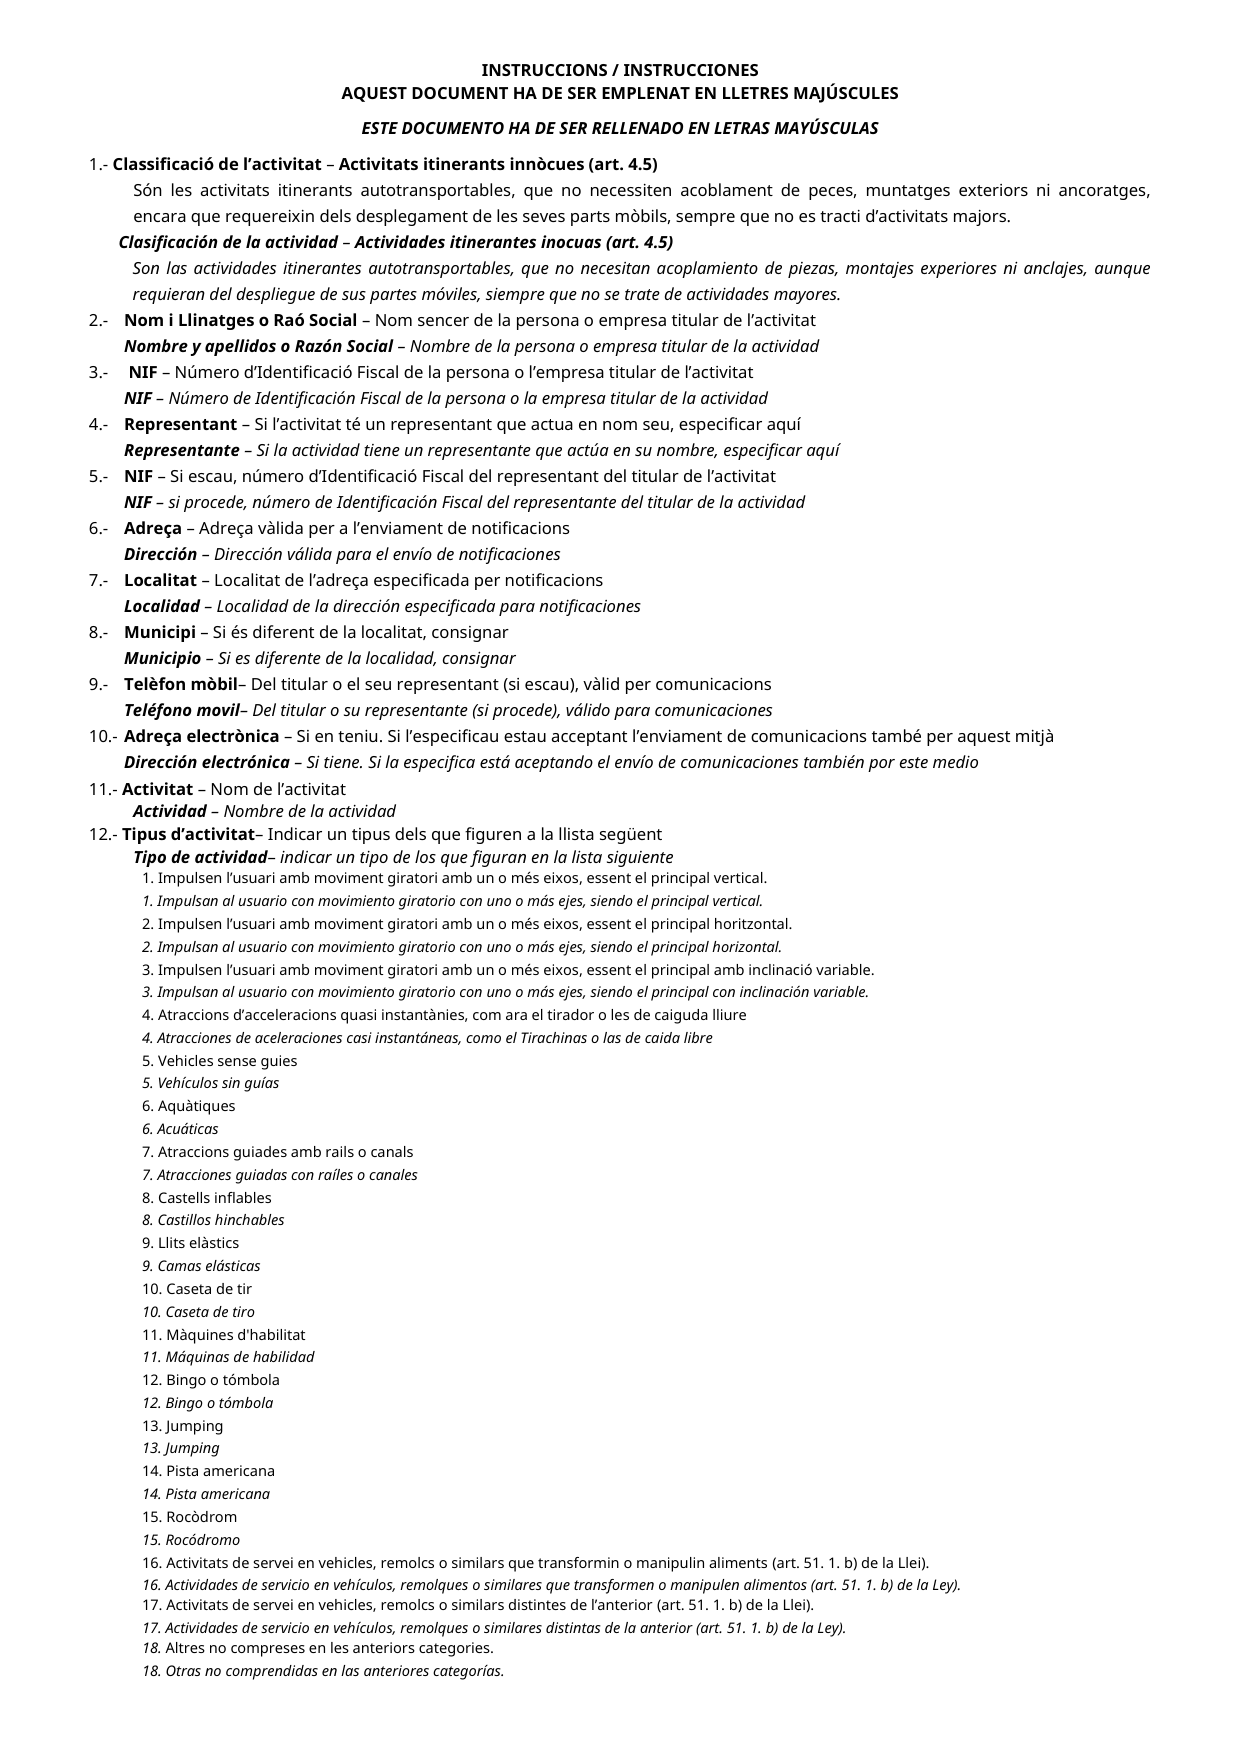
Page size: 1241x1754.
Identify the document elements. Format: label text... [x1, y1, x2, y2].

text Dirección electrónica – Si tiene. Si la especifica está aceptando el envío de comunicaciones también por este medio [89, 751, 1152, 774]
text 8. Castells inflables [142, 1187, 1152, 1207]
text 3. Impulsen l’usuari amb moviment giratori amb un o més eixos, essent el principal amb inclinació variable. [142, 959, 1152, 979]
text 6. Aquàtiques [142, 1096, 1152, 1116]
text 3.- NIF – Número d’Identificació Fiscal de la persona o l’empresa titular de l’activitat [89, 361, 1152, 383]
text 4. Atraccions d’acceleracions quasi instantànies, com ara el tirador o les de caiguda lliure [142, 1005, 1152, 1025]
text 9. Llits elàstics [142, 1233, 1152, 1253]
text Teléfono movil– Del titular o su representante (si procede), válido para comunicaciones [89, 699, 1152, 722]
text 12.- Tipus d’activitat– Indicar un tipus dels que figuren a la llista següent [89, 823, 1152, 845]
text 11.- Activitat – Nom de l’activitat [89, 777, 1152, 800]
text 2. Impulsan al usuario con movimiento giratorio con uno o más ejes, siendo el principal horizontal. [142, 936, 1152, 956]
text 10. Caseta de tir [142, 1279, 1152, 1298]
text 11. Màquines d'habilitat [142, 1324, 1152, 1344]
text 4. Atracciones de aceleraciones casi instantáneas, como el Tirachinas o las de caida libre [142, 1028, 1152, 1048]
text AQUEST DOCUMENT HA DE SER EMPLENAT EN LLETRES MAJÚSCULES [89, 82, 1152, 104]
text 14. Pista americana [142, 1484, 1152, 1504]
text 8. Castillos hinchables [142, 1210, 1152, 1230]
text Actividad – Nombre de la actividad [89, 800, 1152, 823]
text Clasificación de la actividad – Actividades itinerantes inocuas (art. 4.5) [89, 230, 1152, 253]
text INSTRUCCIONS / INSTRUCCIONES [89, 59, 1152, 82]
text 6.- Adreça – Adreça vàlida per a l’enviament de notificacions [89, 517, 1152, 539]
text NIF – si procede, número de Identificación Fiscal del representante del titular de la actividad [89, 491, 1152, 513]
text 1. Impulsen l’usuari amb moviment giratori amb un o més eixos, essent el principal vertical. [142, 868, 1152, 888]
text 1.- Classificació de l’activitat – Activitats itinerants innòcues (art. 4.5) [89, 152, 1152, 175]
text 17. Activitats de servei en vehicles, remolcs o similars distintes de l’anterior (art. 51. 1. b) de la Llei). [142, 1595, 1152, 1615]
text 16. Activitats de servei en vehicles, remolcs o similars que transformin o manipulin aliments (art. 51. 1. b) de la Llei). [142, 1552, 1152, 1572]
text 11. Máquinas de habilidad [142, 1347, 1152, 1367]
text 5. Vehículos sin guías [142, 1073, 1152, 1093]
text Localidad – Localidad de la dirección especificada para notificaciones [89, 595, 1152, 618]
text Nombre y apellidos o Razón Social – Nombre de la persona o empresa titular de la actividad [89, 334, 1152, 357]
text 1. Impulsan al usuario con movimiento giratorio con uno o más ejes, siendo el principal vertical. [142, 891, 1152, 911]
text Municipio – Si es diferente de la localidad, consignar [89, 647, 1152, 670]
text 7. Atraccions guiades amb rails o canals [142, 1142, 1152, 1162]
text Dirección – Dirección válida para el envío de notificaciones [89, 543, 1152, 566]
text NIF – Número de Identificación Fiscal de la persona o la empresa titular de la actividad [89, 387, 1152, 409]
text 18. Altres no compreses en les anteriors categories. [142, 1638, 1152, 1658]
text 12. Bingo o tómbola [142, 1370, 1152, 1390]
text 2.- Nom i Llinatges o Raó Social – Nom sencer de la persona o empresa titular de l’activitat [89, 308, 1152, 331]
text 10.- Adreça electrònica – Si en teniu. Si l’especificau estau acceptant l’enviament de comunicacions també per aquest mitjà [89, 725, 1152, 748]
text 4.- Representant – Si l’activitat té un representant que actua en nom seu, especificar aquí [89, 413, 1152, 435]
text 14. Pista americana [142, 1461, 1152, 1481]
text 5. Vehicles sense guies [142, 1051, 1152, 1070]
text 5.- NIF – Si escau, número d’Identificació Fiscal del representant del titular de l’activitat [89, 465, 1152, 487]
text Tipo de actividad– indicar un tipo de los que figuran en la lista siguiente [89, 845, 1152, 868]
text 13. Jumping [142, 1416, 1152, 1435]
text 17. Actividades de servicio en vehículos, remolques o similares distintas de la anterior (art. 51. 1. b) de la Ley). [142, 1618, 1152, 1638]
text 15. Rocòdrom [142, 1507, 1152, 1527]
text 10. Caseta de tiro [142, 1301, 1152, 1321]
text Son las actividades itinerantes autotransportables, que no necesitan acoplamiento de piezas, montajes experiores ni anclajes, aunque requieran del despliegue de sus partes móviles, siempre que no se trate de actividades mayores. [132, 256, 1152, 305]
text 12. Bingo o tómbola [142, 1393, 1152, 1413]
text 3. Impulsan al usuario con movimiento giratorio con uno o más ejes, siendo el principal con inclinación variable. [142, 982, 1152, 1002]
text 13. Jumping [142, 1438, 1152, 1458]
text 16. Actividades de servicio en vehículos, remolques o similares que transformen o manipulen alimentos (art. 51. 1. b) de la Ley). [142, 1575, 1152, 1595]
text 6. Acuáticas [142, 1119, 1152, 1139]
text 18. Otras no comprendidas en las anteriores categorías. [142, 1661, 1152, 1681]
text 7.- Localitat – Localitat de l’adreça especificada per notificacions [89, 569, 1152, 592]
text 15. Rocódromo [142, 1529, 1152, 1549]
text 9. Camas elásticas [142, 1256, 1152, 1276]
text Representante – Si la actividad tiene un representante que actúa en su nombre, especificar aquí [89, 439, 1152, 461]
text Són les activitats itinerants autotransportables, que no necessiten acoblament de peces, muntatges exteriors ni ancoratges, encara que requereixin dels desplegament de les seves parts mòbils, sempre que no es tracti d’activitats majors. [133, 178, 1152, 227]
text 2. Impulsen l’usuari amb moviment giratori amb un o més eixos, essent el principal horitzontal. [142, 914, 1152, 933]
text 8.- Municipi – Si és diferent de la localitat, consignar [89, 621, 1152, 644]
text 9.- Telèfon mòbil– Del titular o el seu representant (si escau), vàlid per comunicacions [89, 673, 1152, 696]
text ESTE DOCUMENTO HA DE SER RELLENADO EN LETRAS MAYÚSCULAS [89, 117, 1152, 140]
text 7. Atracciones guiadas con raíles o canales [142, 1164, 1152, 1184]
